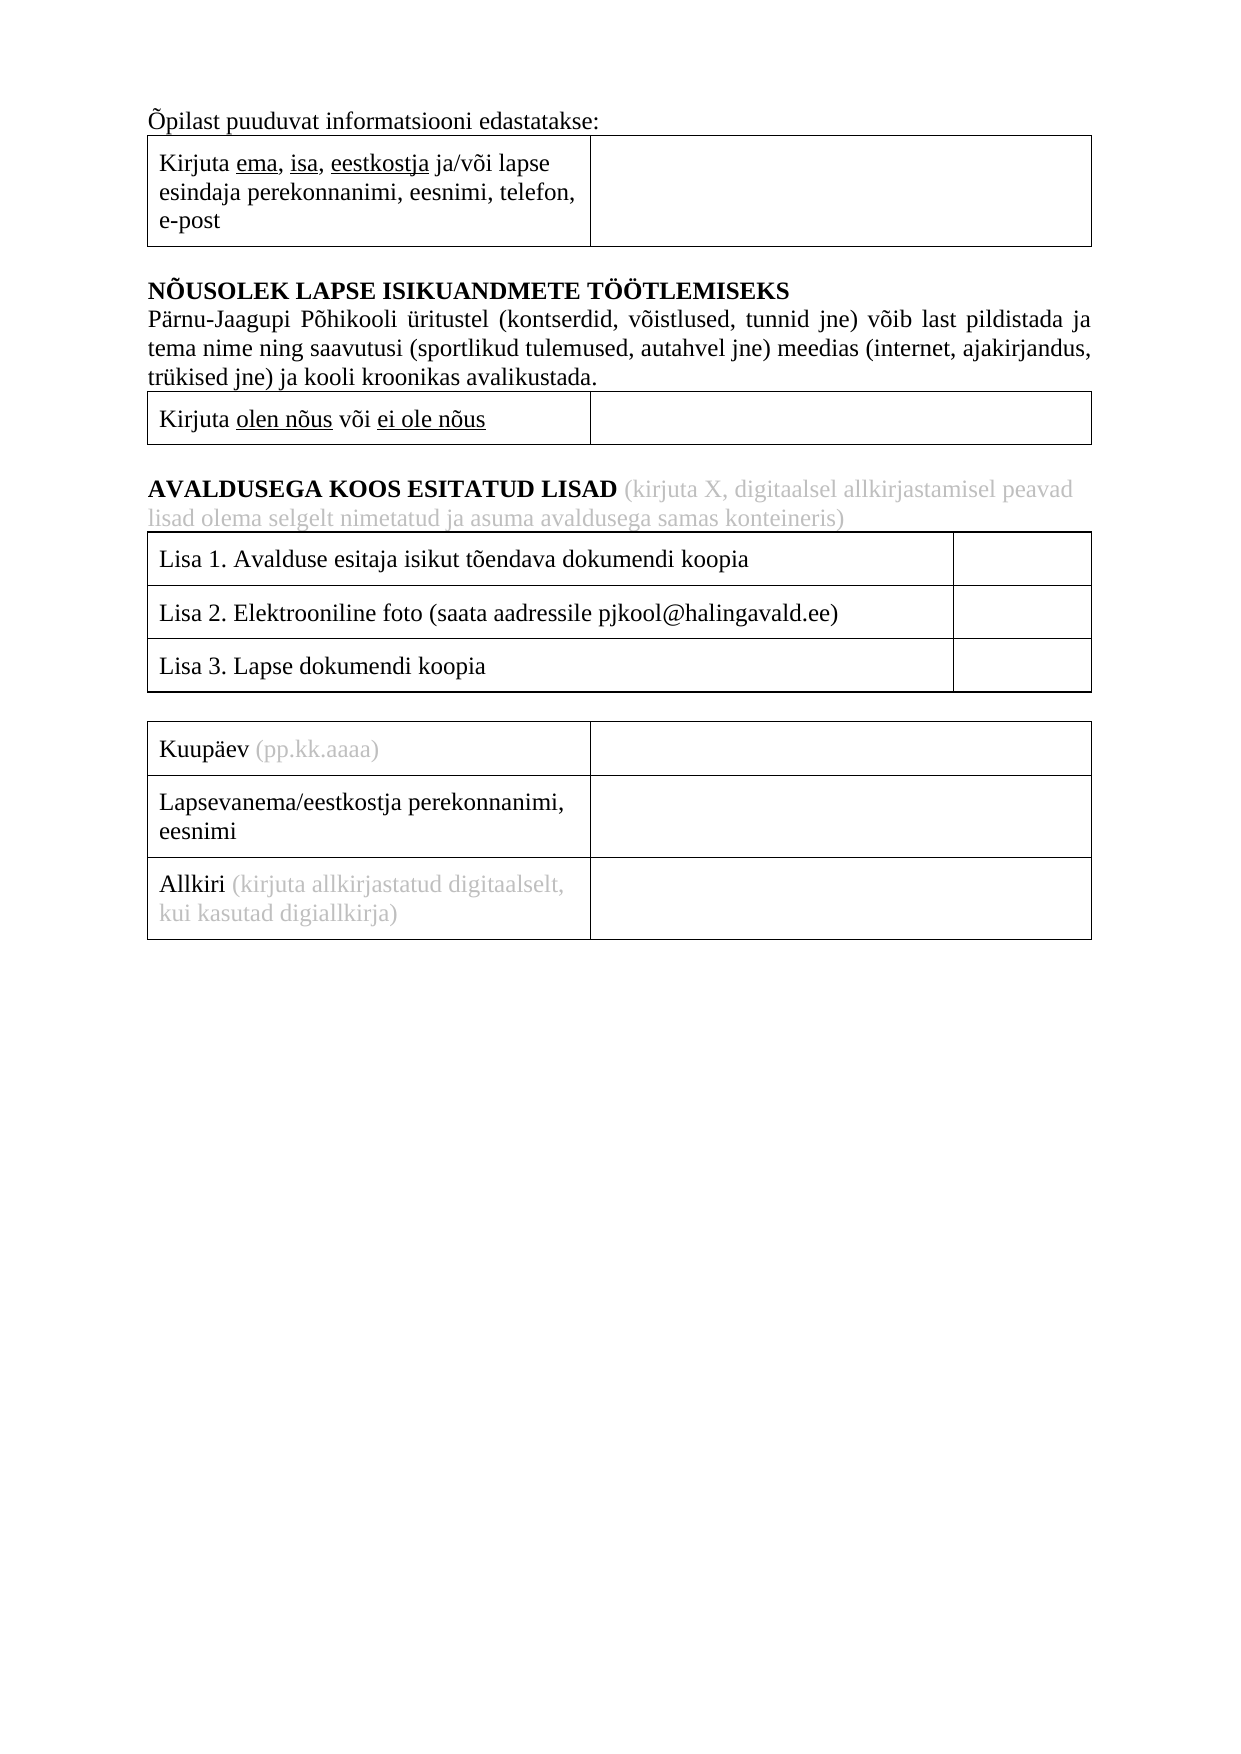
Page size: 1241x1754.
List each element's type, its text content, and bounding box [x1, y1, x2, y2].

text AVALDUSEGA KOOS ESITATUD LISAD (kirjuta X, digitaalsel allkirjastamisel peavad lisad olema selgelt nimetatud ja asuma avaldusega samas konteineris) [148, 474, 1092, 531]
table_header Kirjuta olen nõus või ei ole nõus [148, 392, 590, 444]
table_cell [954, 586, 1091, 638]
table_header [591, 392, 1091, 444]
table_header Kirjuta ema, isa, eestkostja ja/või lapse esindaja perekonnanimi, eesnimi, telefon, e-post [148, 136, 590, 246]
table_cell [591, 776, 1091, 857]
table_cell [591, 858, 1091, 939]
table_cell Lisa 2. Elektrooniline foto (saata aadressile pjkool@halingavald.ee) [148, 586, 953, 638]
table_cell Lapsevanema/eestkostja perekonnanimi, eesnimi [148, 776, 590, 857]
text NÕUSOLEK LAPSE ISIKUANDMETE TÖÖTLEMISEKS [148, 276, 1092, 304]
table_header Kuupäev (pp.kk.aaaa) [148, 722, 590, 774]
table_header [954, 533, 1091, 585]
table_cell [954, 639, 1091, 691]
table_cell Lisa 3. Lapse dokumendi koopia [148, 639, 953, 691]
text Õpilast puuduvat informatsiooni edastatakse: [148, 106, 1092, 135]
text Pärnu-Jaagupi Põhikooli üritustel (kontserdid, võistlused, tunnid jne) võib last pildistada ja tema nime ning saavutusi (sportlikud tulemused, autahvel jne) meedias (internet, ajakirjandus, trükised jne) ja kooli kroonikas avalikustada. [148, 304, 1092, 391]
table_header Lisa 1. Avalduse esitaja isikut tõendava dokumendi koopia [148, 533, 953, 585]
table_header [591, 136, 1091, 246]
table_cell Allkiri (kirjuta allkirjastatud digitaalselt, kui kasutad digiallkirja) [148, 858, 590, 939]
table_header [591, 722, 1091, 774]
